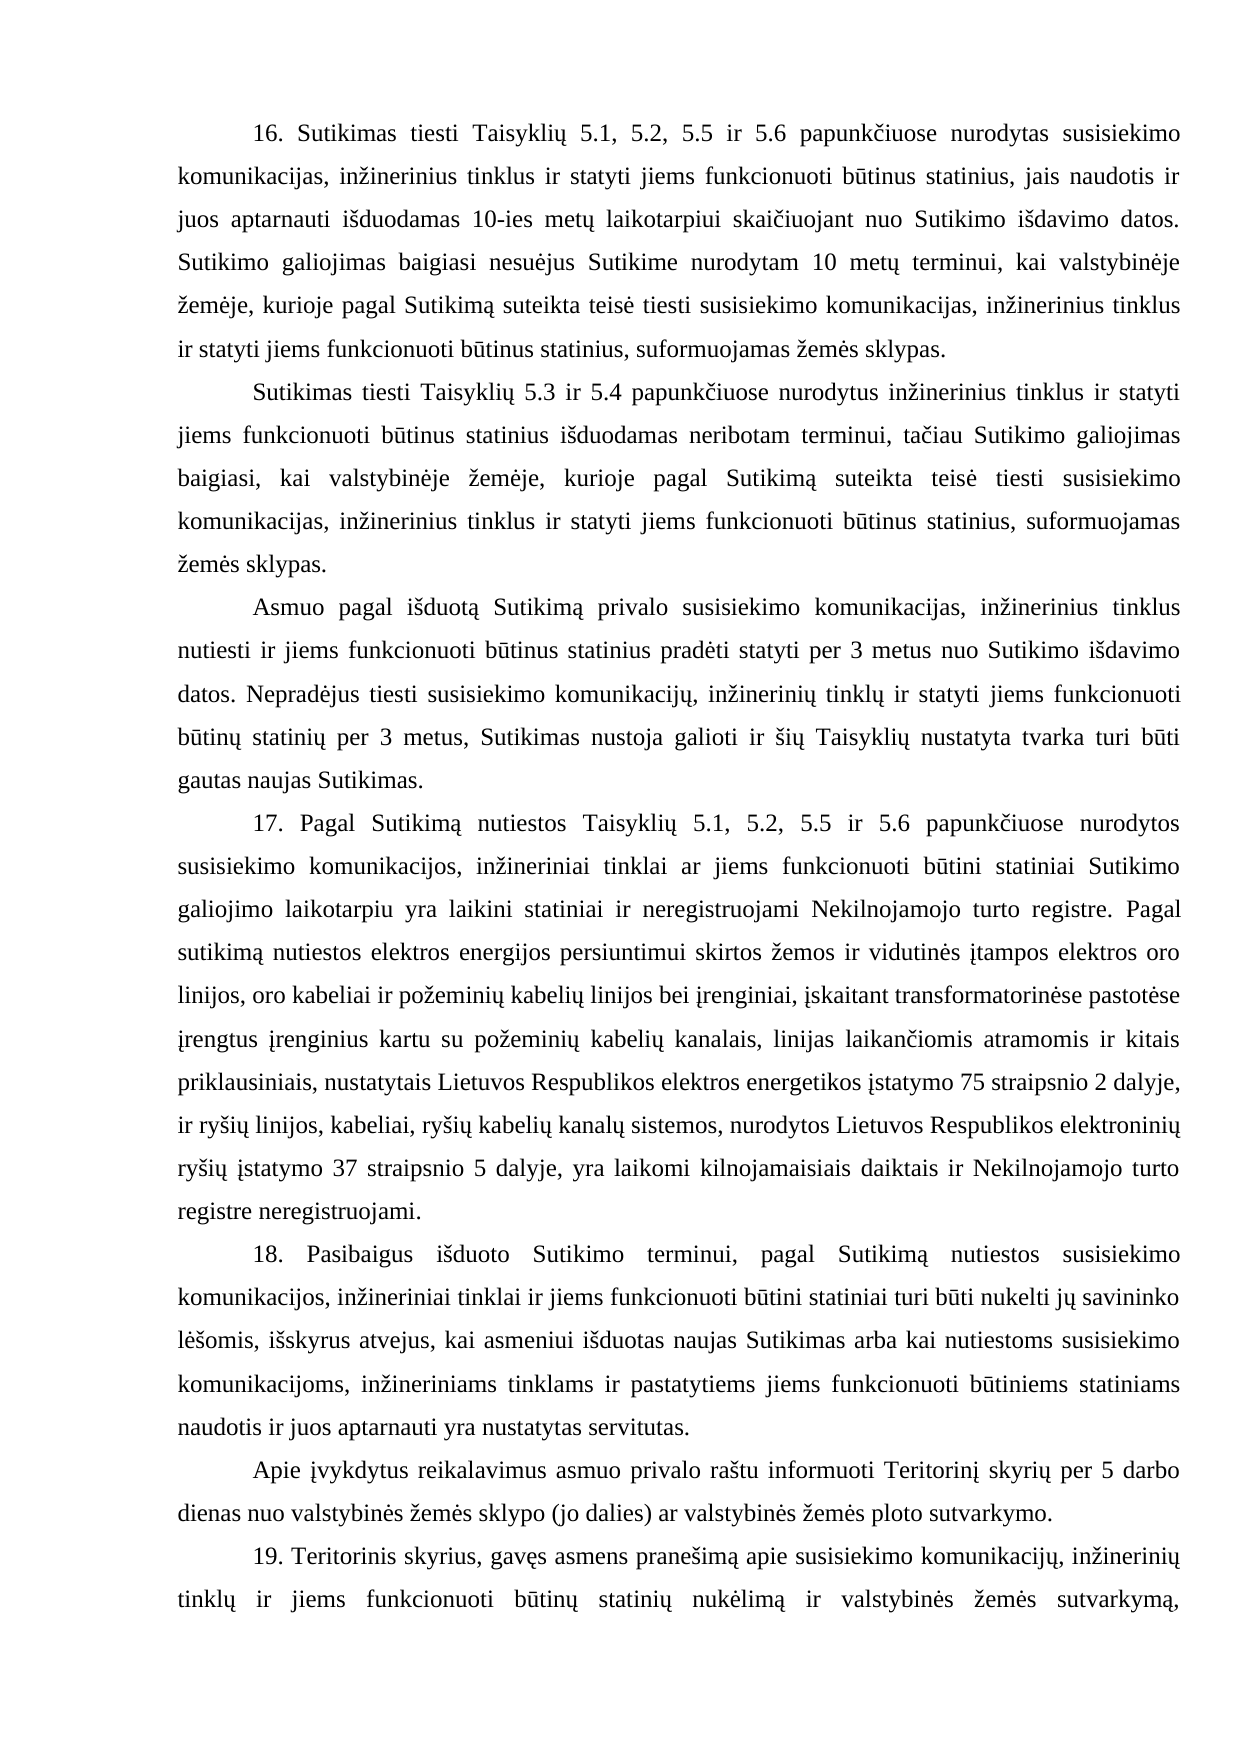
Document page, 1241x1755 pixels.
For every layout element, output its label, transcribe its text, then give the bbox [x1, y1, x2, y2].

text Apie įvykdytus reikalavimus asmuo privalo raštu informuoti Teritorinį skyrių per 5 darbo dienas nuo valstybinės žemės sklypo (jo dalies) ar valstybinės žemės ploto sutvarkymo. [177, 1455, 1181, 1527]
text 16. Sutikimas tiesti Taisyklių 5.1, 5.2, 5.5 ir 5.6 papunkčiuose nurodytas susisiekimo komunikacijas, inžinerinius tinklus ir statyti jiems funkcionuoti būtinus statinius, jais naudotis ir juos aptarnauti išduodamas 10-ies metų laikotarpiui skaičiuojant nuo Sutikimo išdavimo datos. Sutikimo galiojimas baigiasi nesuėjus Sutikime nurodytam 10 metų terminui, kai valstybinėje žemėje, kurioje pagal Sutikimą suteikta teisė tiesti susisiekimo komunikacijas, inžinerinius tinklus ir statyti jiems funkcionuoti būtinus statinius, suformuojamas žemės sklypas. [177, 118, 1181, 362]
text 17. Pagal Sutikimą nutiestos Taisyklių 5.1, 5.2, 5.5 ir 5.6 papunkčiuose nurodytos susisiekimo komunikacijos, inžineriniai tinklai ar jiems funkcionuoti būtini statiniai Sutikimo galiojimo laikotarpiu yra laikini statiniai ir neregistruojami Nekilnojamojo turto registre. Pagal sutikimą nutiestos elektros energijos persiuntimui skirtos žemos ir vidutinės įtampos elektros oro linijos, oro kabeliai ir požeminių kabelių linijos bei įrenginiai, įskaitant transformatorinėse pastotėse įrengtus įrenginius kartu su požeminių kabelių kanalais, linijas laikančiomis atramomis ir kitais priklausiniais, nustatytais Lietuvos Respublikos elektros energetikos įstatymo 75 straipsnio 2 dalyje, ir ryšių linijos, kabeliai, ryšių kabelių kanalų sistemos, nurodytos Lietuvos Respublikos elektroninių ryšių įstatymo 37 straipsnio 5 dalyje, yra laikomi kilnojamaisiais daiktais ir Nekilnojamojo turto registre neregistruojami. [177, 808, 1181, 1225]
text 18. Pasibaigus išduoto Sutikimo terminui, pagal Sutikimą nutiestos susisiekimo komunikacijos, inžineriniai tinklai ir jiems funkcionuoti būtini statiniai turi būti nukelti jų savininko lėšomis, išskyrus atvejus, kai asmeniui išduotas naujas Sutikimas arba kai nutiestoms susisiekimo komunikacijoms, inžineriniams tinklams ir pastatytiems jiems funkcionuoti būtiniems statiniams naudotis ir juos aptarnauti yra nustatytas servitutas. [177, 1239, 1181, 1441]
text Sutikimas tiesti Taisyklių 5.3 ir 5.4 papunkčiuose nurodytus inžinerinius tinklus ir statyti jiems funkcionuoti būtinus statinius išduodamas neribotam terminui, tačiau Sutikimo galiojimas baigiasi, kai valstybinėje žemėje, kurioje pagal Sutikimą suteikta teisė tiesti susisiekimo komunikacijas, inžinerinius tinklus ir statyti jiems funkcionuoti būtinus statinius, suformuojamas žemės sklypas. [177, 377, 1181, 578]
text Asmuo pagal išduotą Sutikimą privalo susisiekimo komunikacijas, inžinerinius tinklus nutiesti ir jiems funkcionuoti būtinus statinius pradėti statyti per 3 metus nuo Sutikimo išdavimo datos. Nepradėjus tiesti susisiekimo komunikacijų, inžinerinių tinklų ir statyti jiems funkcionuoti būtinų statinių per 3 metus, Sutikimas nustoja galioti ir šių Taisyklių nustatyta tvarka turi būti gautas naujas Sutikimas. [177, 592, 1181, 794]
text 19. Teritorinis skyrius, gavęs asmens pranešimą apie susisiekimo komunikacijų, inžinerinių tinklų ir jiems funkcionuoti būtinų statinių nukėlimą ir valstybinės žemės sutvarkymą, [177, 1541, 1181, 1613]
